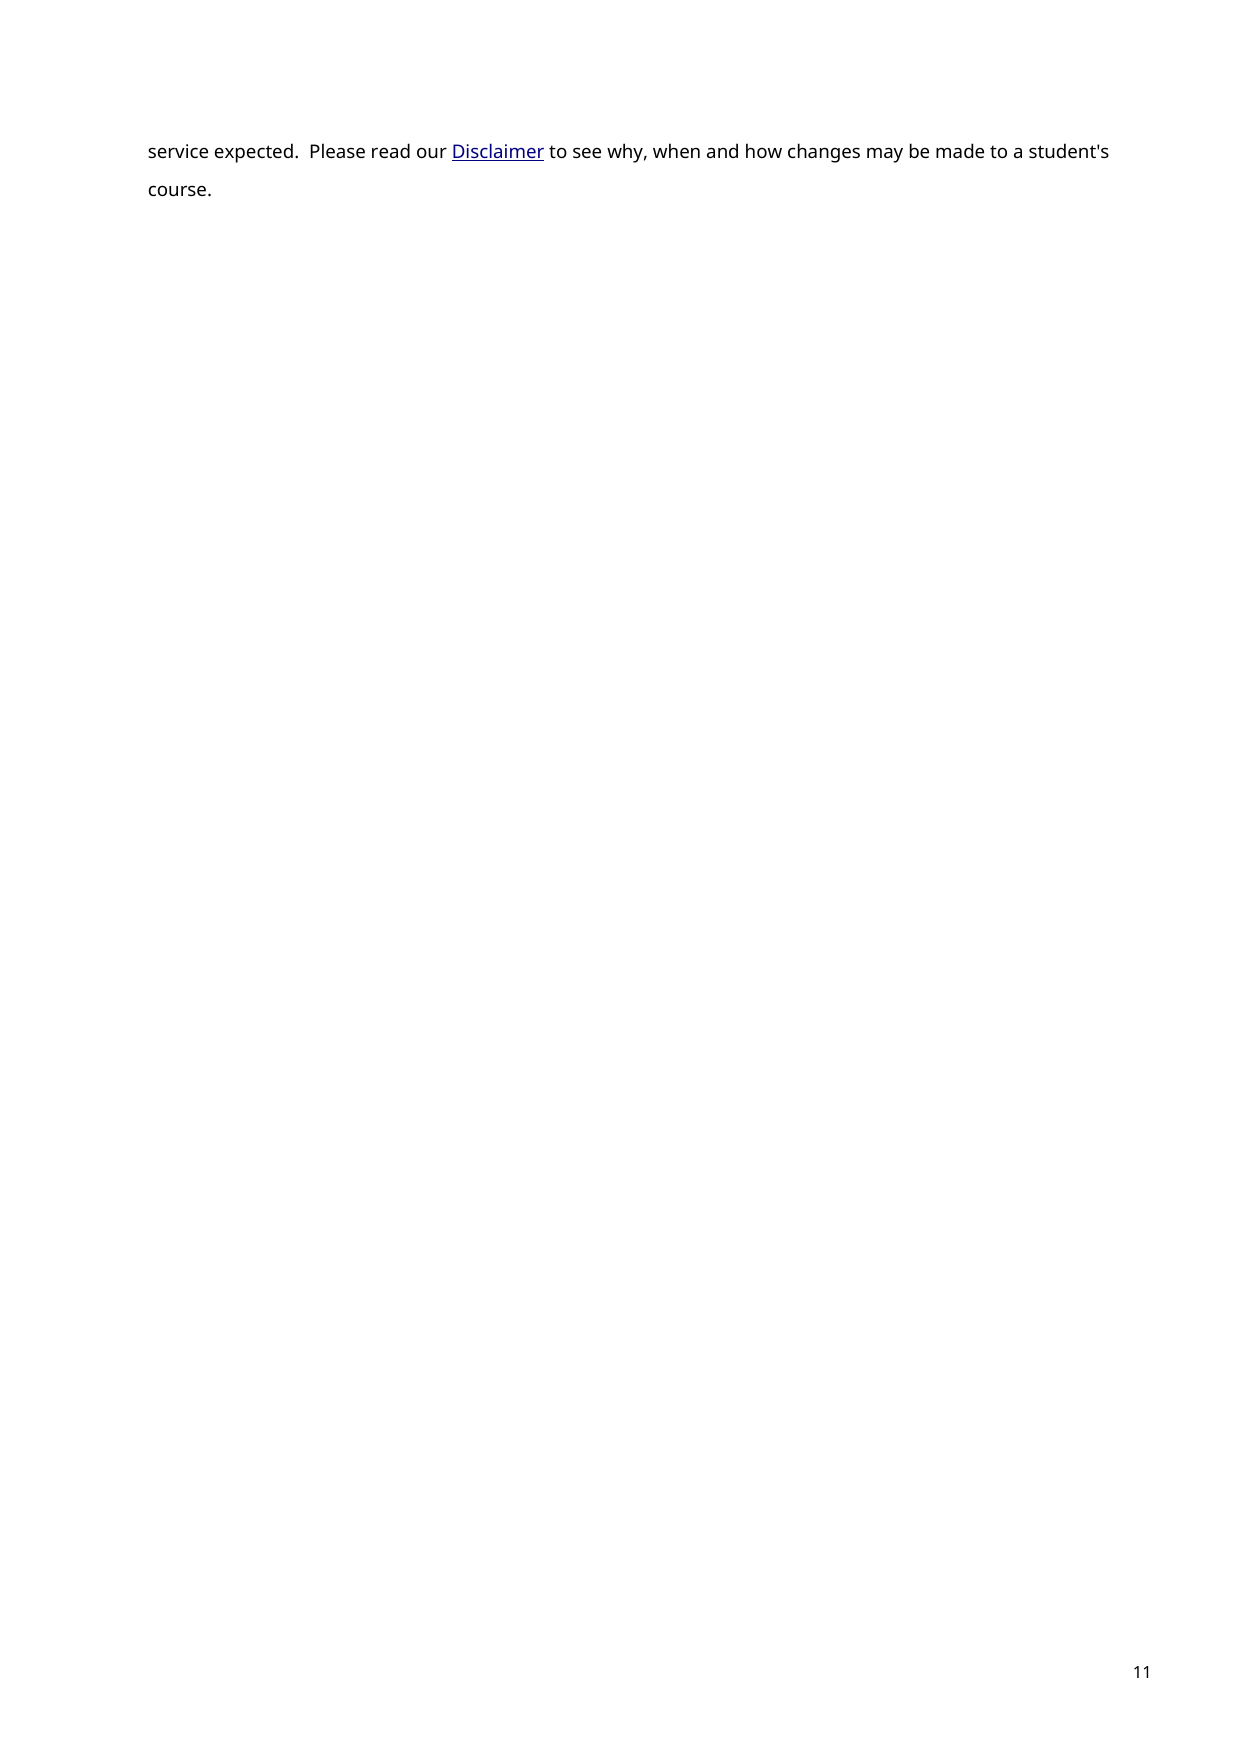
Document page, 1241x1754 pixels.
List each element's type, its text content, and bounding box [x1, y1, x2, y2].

text service expected. Please read our Disclaimer to see why, when and how changes may be made to a student's course. [148, 138, 1152, 202]
